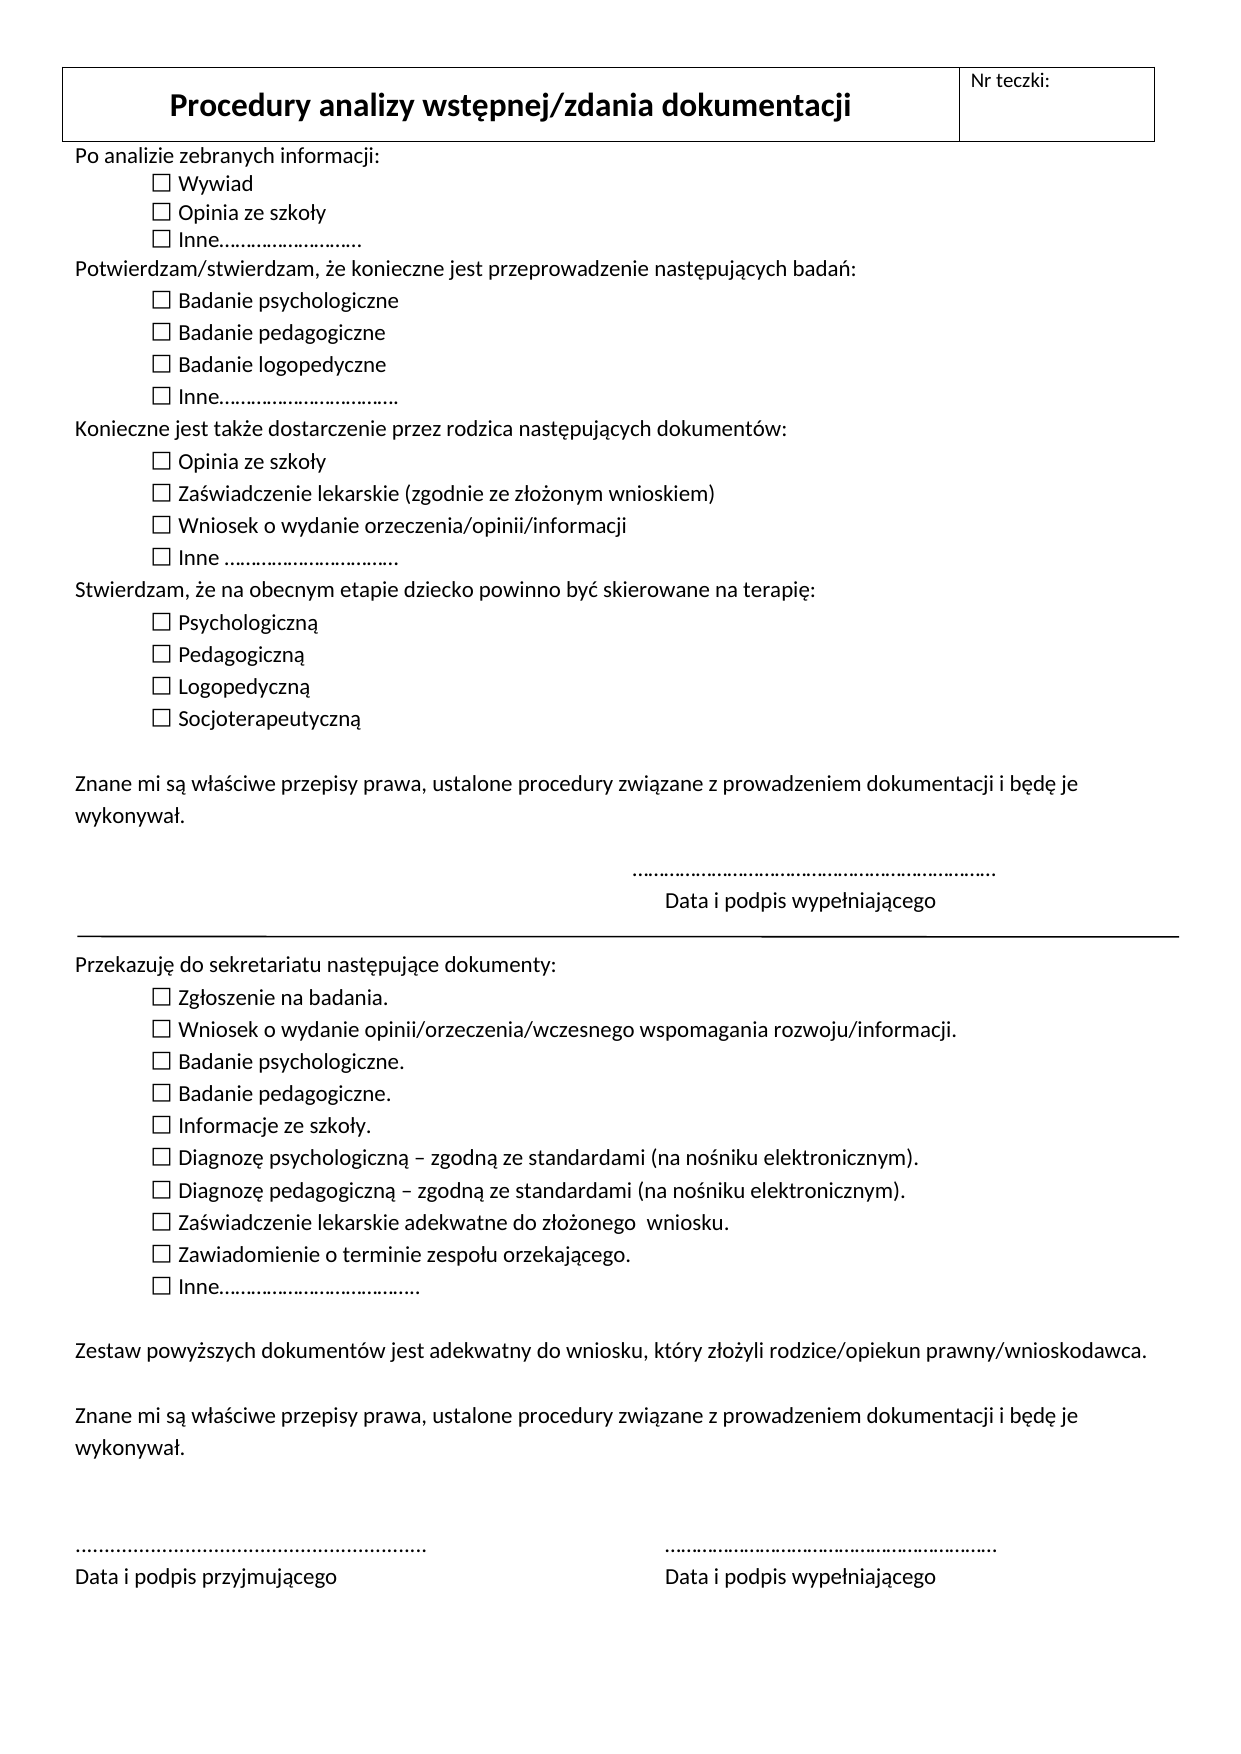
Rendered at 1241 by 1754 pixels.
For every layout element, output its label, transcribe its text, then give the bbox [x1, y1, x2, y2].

text Po analizie zebranych informacji: [75, 142, 1165, 169]
list ⬜ Badanie psychologiczne. [112, 1047, 1165, 1075]
list ⬜ Opinia ze szkoły [112, 447, 1165, 475]
table_header Nr teczki: [960, 68, 1154, 141]
text Zestaw powyższych dokumentów jest adekwatny do wniosku, który złożyli rodzice/opiekun prawny/wnioskodawca. [75, 1337, 1165, 1365]
list ⬜ Zaświadczenie lekarskie (zgodnie ze złożonym wnioskiem) [112, 479, 1165, 507]
list ⬜ Wniosek o wydanie orzeczenia/opinii/informacji [112, 511, 1165, 539]
list ⬜ Zgłoszenie na badania. [112, 983, 1165, 1011]
list ⬜ Diagnozę pedagogiczną – zgodną ze standardami (na nośniku elektronicznym). [112, 1176, 1165, 1204]
text Data i podpis wypełniającego [665, 886, 1165, 914]
list ⬜ Opinia ze szkoły [112, 198, 1165, 226]
text Znane mi są właściwe przepisy prawa, ustalone procedury związane z prowadzeniem dokumentacji i będę je wykonywał. [75, 1401, 1165, 1461]
list ⬜ Zaświadczenie lekarskie adekwatne do złożonego wniosku. [112, 1208, 1165, 1236]
text Stwierdzam, że na obecnym etapie dziecko powinno być skierowane na terapię: [75, 576, 1165, 603]
list ⬜ Inne……………………… [112, 226, 1165, 254]
list ⬜ Badanie psychologiczne [112, 286, 1165, 314]
text Data i podpis przyjmującego Data i podpis wypełniającego [75, 1562, 1165, 1590]
list ⬜ Logopedyczną [112, 672, 1165, 700]
text Potwierdzam/stwierdzam, że konieczne jest przeprowadzenie następujących badań: [75, 254, 1165, 282]
list ⬜ Wniosek o wydanie opinii/orzeczenia/wczesnego wspomagania rozwoju/informacji. [112, 1015, 1165, 1043]
text ............................................................. ……………………………………………………… [75, 1530, 1165, 1558]
list ⬜ Badanie pedagogiczne [112, 318, 1165, 346]
list ⬜ Zawiadomienie o terminie zespołu orzekającego. [112, 1240, 1165, 1268]
text Konieczne jest także dostarczenie przez rodzica następujących dokumentów: [75, 414, 1165, 443]
text Znane mi są właściwe przepisy prawa, ustalone procedury związane z prowadzeniem dokumentacji i będę je wykonywał. [75, 769, 1165, 829]
list ⬜ Informacje ze szkoły. [112, 1111, 1165, 1139]
list ⬜ Pedagogiczną [112, 640, 1165, 668]
list ⬜ Psychologiczną [112, 608, 1165, 636]
list ⬜ Badanie pedagogiczne. [112, 1079, 1165, 1107]
list ⬜ Inne …………………………… [112, 543, 1165, 571]
text Przekazuję do sekretariatu następujące dokumenty: [75, 950, 1165, 978]
list ⬜ Inne……………………………….. [112, 1272, 1165, 1300]
list ⬜ Diagnozę psychologiczną – zgodną ze standardami (na nośniku elektronicznym). [112, 1143, 1165, 1172]
text …………………………………………………………… [591, 854, 1165, 882]
list ⬜ Badanie logopedyczne [112, 350, 1165, 378]
list ⬜ Socjoterapeutyczną [112, 704, 1165, 732]
list ⬜ Inne……………………………. [112, 382, 1165, 410]
table_header Procedury analizy wstępnej/zdania dokumentacji [63, 68, 959, 141]
list ⬜ Wywiad [112, 169, 1165, 198]
